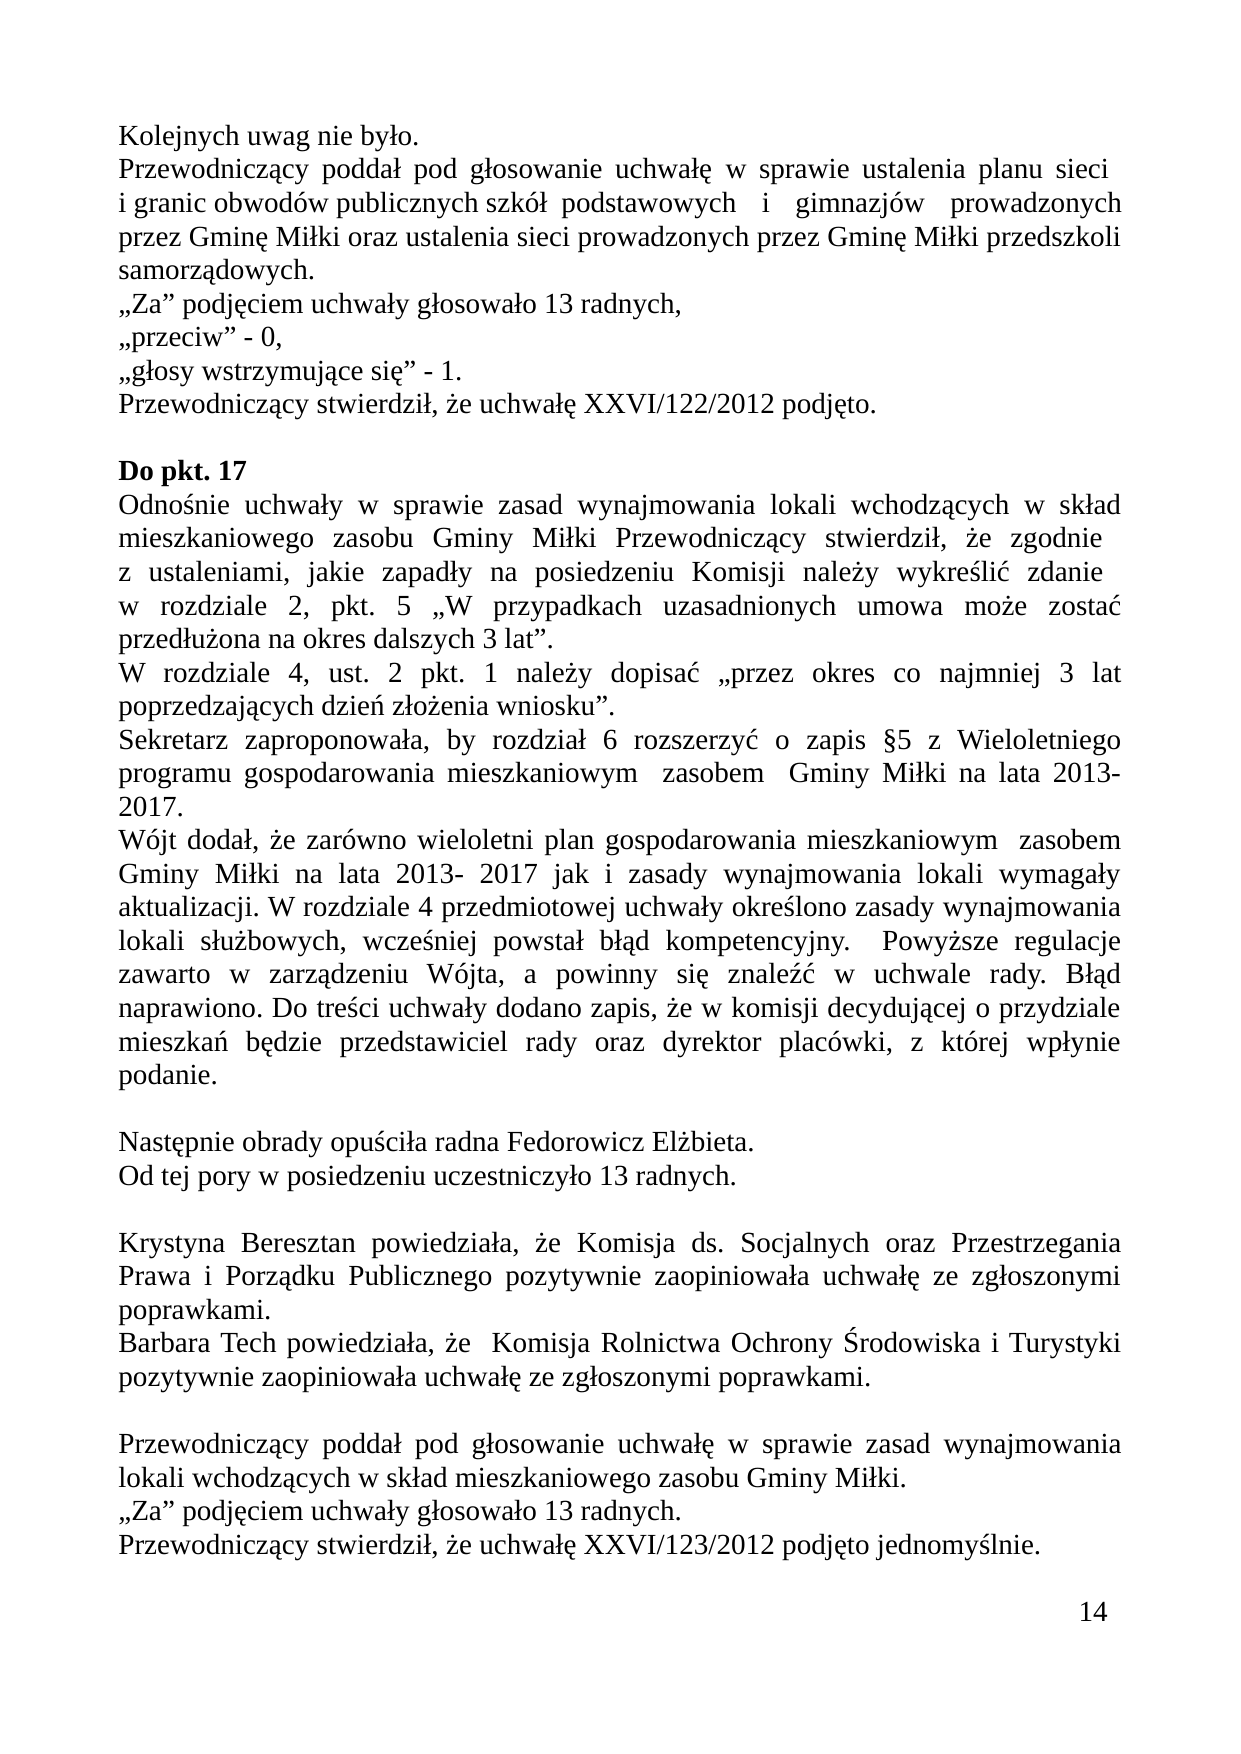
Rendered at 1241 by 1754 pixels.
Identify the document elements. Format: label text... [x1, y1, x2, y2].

text Przewodniczący poddał pod głosowanie uchwałę w sprawie zasad wynajmowania lokali wchodzących w skład mieszkaniowego zasobu Gminy Miłki. [118, 1426, 1122, 1493]
text „Za” podjęciem uchwały głosowało 13 radnych. [118, 1493, 1122, 1527]
text Odnośnie uchwały w sprawie zasad wynajmowania lokali wchodzących w skład mieszkaniowego zasobu Gminy Miłki Przewodniczący stwierdził, że zgodnie z ustaleniami, jakie zapadły na posiedzeniu Komisji należy wykreślić zdanie w rozdziale 2, pkt. 5 „W przypadkach uzasadnionych umowa może zostać przedłużona na okres dalszych 3 lat”. [118, 487, 1122, 655]
text „głosy wstrzymujące się” - 1. [118, 353, 1122, 386]
text Od tej pory w posiedzeniu uczestniczyło 13 radnych. [118, 1158, 1122, 1191]
text Przewodniczący stwierdził, że uchwałę XXVI/122/2012 podjęto. [118, 386, 1122, 420]
text Następnie obrady opuściła radna Fedorowicz Elżbieta. [118, 1124, 1122, 1158]
text „Za” podjęciem uchwały głosowało 13 radnych, [118, 286, 1122, 319]
text Przewodniczący poddał pod głosowanie uchwałę w sprawie ustalenia planu sieci i granic obwodów publicznych szkół podstawowych i gimnazjów prowadzonych przez Gminę Miłki oraz ustalenia sieci prowadzonych przez Gminę Miłki przedszkoli samorządowych. [118, 152, 1122, 286]
text Kolejnych uwag nie było. [118, 118, 1122, 152]
text Do pkt. 17 [118, 453, 1122, 487]
text Krystyna Beresztan powiedziała, że Komisja ds. Socjalnych oraz Przestrzegania Prawa i Porządku Publicznego pozytywnie zaopiniowała uchwałę ze zgłoszonymi poprawkami. [118, 1225, 1122, 1326]
text Wójt dodał, że zarówno wieloletni plan gospodarowania mieszkaniowym zasobem Gminy Miłki na lata 2013- 2017 jak i zasady wynajmowania lokali wymagały aktualizacji. W rozdziale 4 przedmiotowej uchwały określono zasady wynajmowania lokali służbowych, wcześniej powstał błąd kompetencyjny. Powyższe regulacje zawarto w zarządzeniu Wójta, a powinny się znaleźć w uchwale rady. Błąd naprawiono. Do treści uchwały dodano zapis, że w komisji decydującej o przydziale mieszkań będzie przedstawiciel rady oraz dyrektor placówki, z której wpłynie podanie. [118, 822, 1122, 1091]
text Sekretarz zaproponowała, by rozdział 6 rozszerzyć o zapis §5 z Wieloletniego programu gospodarowania mieszkaniowym zasobem Gminy Miłki na lata 2013- 2017. [118, 722, 1122, 822]
text „przeciw” - 0, [118, 319, 1122, 353]
text Przewodniczący stwierdził, że uchwałę XXVI/123/2012 podjęto jednomyślnie. [118, 1527, 1122, 1560]
text Barbara Tech powiedziała, że Komisja Rolnictwa Ochrony Środowiska i Turystyki pozytywnie zaopiniowała uchwałę ze zgłoszonymi poprawkami. [118, 1326, 1122, 1393]
text W rozdziale 4, ust. 2 pkt. 1 należy dopisać „przez okres co najmniej 3 lat poprzedzających dzień złożenia wniosku”. [118, 655, 1122, 722]
text 17 [118, 1594, 1122, 1627]
